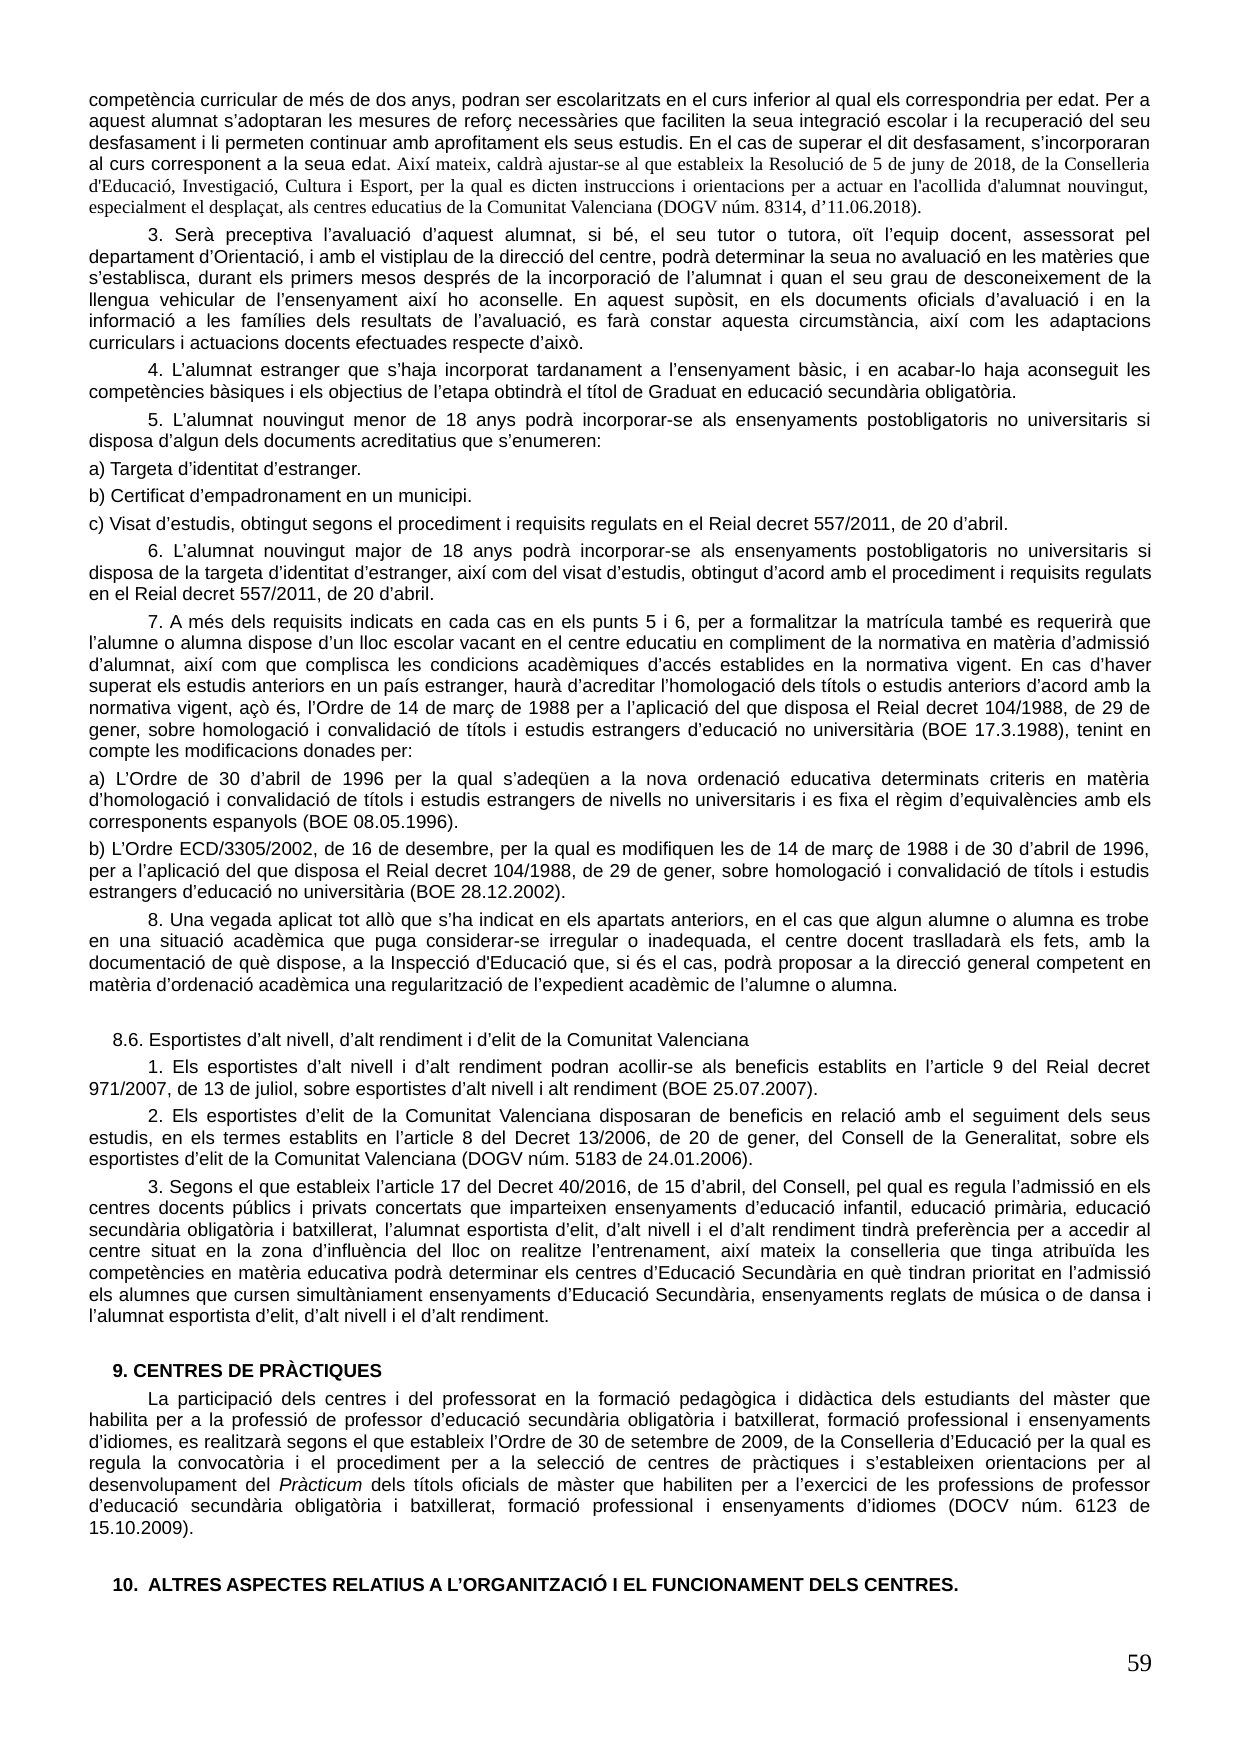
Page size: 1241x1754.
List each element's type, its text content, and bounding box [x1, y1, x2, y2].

text b) Certificat d’empadronament en un municipi. [88, 485, 1152, 506]
text b) L’Ordre ECD/3305/2002, de 16 de desembre, per la qual es modifiquen les de 14 de març de 1988 i de 30 d’abril de 1996, per a l’aplicació del que disposa el Reial decret 104/1988, de 29 de gener, sobre homologació i convalidació de títols i estudis estrangers d’educació no universitària (BOE 28.12.2002). [88, 838, 1152, 903]
text 10. ALTRES ASPECTES RELATIUS A L’ORGANITZACIÓ I EL FUNCIONAMENT DELS CENTRES. [112, 1574, 1128, 1596]
text 7. A més dels requisits indicats en cada cas en els punts 5 i 6, per a formalitzar la matrícula també es requerirà que l’alumne o alumna dispose d’un lloc escolar vacant en el centre educatiu en compliment de la normativa en matèria d’admissió d’alumnat, així com que complisca les condicions acadèmiques d’accés establides en la normativa vigent. En cas d’haver superat els estudis anteriors en un país estranger, haurà d’acreditar l’homologació dels títols o estudis anteriors d’acord amb la normativa vigent, açò és, l’Ordre de 14 de març de 1988 per a l’aplicació del que disposa el Reial decret 104/1988, de 29 de gener, sobre homologació i convalidació de títols i estudis estrangers d’educació no universitària (BOE 17.3.1988), tenint en compte les modificacions donades per: [88, 611, 1152, 761]
text 4. L’alumnat estranger que s’haja incorporat tardanament a l’ensenyament bàsic, i en acabar-lo haja aconseguit les competències bàsiques i els objectius de l’etapa obtindrà el títol de Graduat en educació secundària obligatòria. [88, 359, 1152, 402]
text 8.6. Esportistes d’alt nivell, d’alt rendiment i d’elit de la Comunitat Valenciana [112, 1028, 1128, 1050]
text 1. Els esportistes d’alt nivell i d’alt rendiment podran acollir-se als beneficis establits en l’article 9 del Reial decret 971/2007, de 13 de juliol, sobre esportistes d’alt nivell i alt rendiment (BOE 25.07.2007). [88, 1056, 1152, 1099]
text a) Targeta d’identitat d’estranger. [88, 457, 1152, 479]
text La participació dels centres i del professorat en la formació pedagògica i didàctica dels estudiants del màster que habilita per a la professió de professor d’educació secundària obligatòria i batxillerat, formació professional i ensenyaments d’idiomes, es realitzarà segons el que estableix l’Ordre de 30 de setembre de 2009, de la Conselleria d’Educació per la qual es regula la convocatòria i el procediment per a la selecció de centres de pràctiques i s’estableixen orientacions per al desenvolupament del Pràcticum dels títols oficials de màster que habiliten per a l’exercici de les professions de professor d’educació secundària obligatòria i batxillerat, formació professional i ensenyaments d’idiomes (DOCV núm. 6123 de 15.10.2009). [88, 1387, 1152, 1538]
text competència curricular de més de dos anys, podran ser escolaritzats en el curs inferior al qual els correspondria per edat. Per a aquest alumnat s’adoptaran les mesures de reforç necessàries que faciliten la seua integració escolar i la recuperació del seu desfasament i li permeten continuar amb aprofitament els seus estudis. En el cas de superar el dit desfasament, s’incorporaran al curs corresponent a la seua edat. Així mateix, caldrà ajustar-se al que estableix la Resolució de 5 de juny de 2018, de la Conselleria d'Educació, Investigació, Cultura i Esport, per la qual es dicten instruccions i orientacions per a actuar en l'acollida d'alumnat nouvingut, especialment el desplaçat, als centres educatius de la Comunitat Valenciana (DOGV núm. 8314, d’11.06.2018). [88, 88, 1152, 218]
text 2. Els esportistes d’elit de la Comunitat Valenciana disposaran de beneficis en relació amb el seguiment dels seus estudis, en els termes establits en l’article 8 del Decret 13/2006, de 20 de gener, del Consell de la Generalitat, sobre els esportistes d’elit de la Comunitat Valenciana (DOGV núm. 5183 de 24.01.2006). [88, 1105, 1152, 1169]
text 8. Una vegada aplicat tot allò que s’ha indicat en els apartats anteriors, en el cas que algun alumne o alumna es trobe en una situació acadèmica que puga considerar-se irregular o inadequada, el centre docent traslladarà els fets, amb la documentació de què dispose, a la Inspecció d'Educació que, si és el cas, podrà proposar a la direcció general competent en matèria d’ordenació acadèmica una regularització de l’expedient acadèmic de l’alumne o alumna. [88, 909, 1152, 995]
text a) L’Ordre de 30 d’abril de 1996 per la qual s’adeqüen a la nova ordenació educativa determinats criteris en matèria d’homologació i convalidació de títols i estudis estrangers de nivells no universitaris i es fixa el règim d’equivalències amb els corresponents espanyols (BOE 08.05.1996). [88, 767, 1152, 832]
text 6. L’alumnat nouvingut major de 18 anys podrà incorporar-se als ensenyaments postobligatoris no universitaris si disposa de la targeta d’identitat d’estranger, així com del visat d’estudis, obtingut d’acord amb el procediment i requisits regulats en el Reial decret 557/2011, de 20 d’abril. [88, 540, 1152, 604]
text 5. L’alumnat nouvingut menor de 18 anys podrà incorporar-se als ensenyaments postobligatoris no universitaris si disposa d’algun dels documents acreditatius que s’enumeren: [88, 408, 1152, 451]
text 9. CENTRES DE PRÀCTIQUES [112, 1360, 1128, 1381]
text 3. Segons el que estableix l’article 17 del Decret 40/2016, de 15 d’abril, del Consell, pel qual es regula l’admissió en els centres docents públics i privats concertats que imparteixen ensenyaments d’educació infantil, educació primària, educació secundària obligatòria i batxillerat, l’alumnat esportista d’elit, d’alt nivell i el d’alt rendiment tindrà preferència per a accedir al centre situat en la zona d’influència del lloc on realitze l’entrenament, així mateix la conselleria que tinga atribuïda les competències en matèria educativa podrà determinar els centres d’Educació Secundària en què tindran prioritat en l’admissió els alumnes que cursen simultàniament ensenyaments d’Educació Secundària, ensenyaments reglats de música o de dansa i l’alumnat esportista d’elit, d’alt nivell i el d’alt rendiment. [88, 1176, 1152, 1326]
text c) Visat d’estudis, obtingut segons el procediment i requisits regulats en el Reial decret 557/2011, de 20 d’abril. [88, 512, 1152, 534]
text 3. Serà preceptiva l’avaluació d’aquest alumnat, si bé, el seu tutor o tutora, oït l’equip docent, assessorat pel departament d’Orientació, i amb el vistiplau de la direcció del centre, podrà determinar la seua no avaluació en les matèries que s’establisca, durant els primers mesos després de la incorporació de l’alumnat i quan el seu grau de desconeixement de la llengua vehicular de l’ensenyament així ho aconselle. En aquest supòsit, en els documents oficials d’avaluació i en la informació a les famílies dels resultats de l’avaluació, es farà constar aquesta circumstància, així com les adaptacions curriculars i actuacions docents efectuades respecte d’això. [88, 224, 1152, 353]
